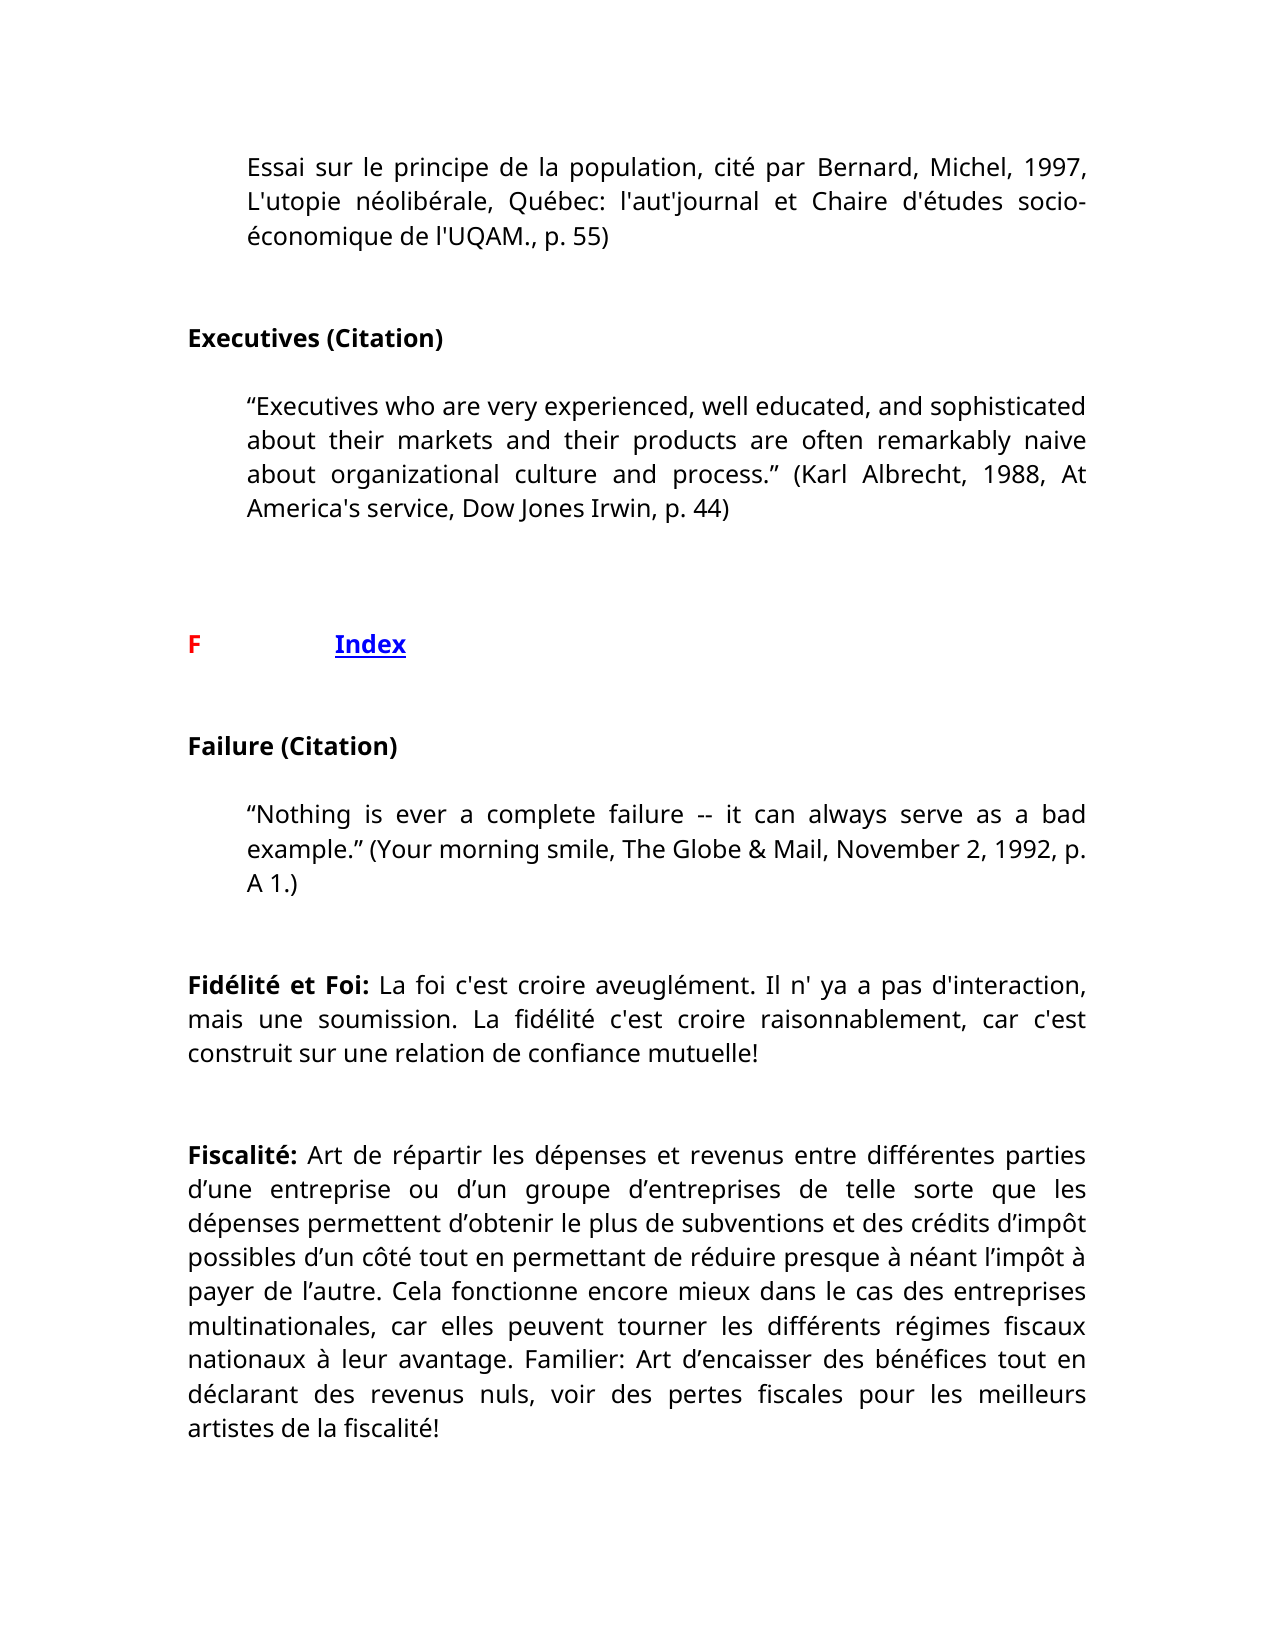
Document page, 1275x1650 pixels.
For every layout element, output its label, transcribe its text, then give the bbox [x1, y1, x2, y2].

text Essai sur le principe de la population, cité par Bernard, Michel, 1997, L'utopie néolibérale, Québec: l'aut'journal et Chaire d'études socio-économique de l'UQAM., p. 55) [247, 150, 1087, 252]
text Failure (Citation) [187, 729, 1087, 763]
text Fiscalité: Art de répartir les dépenses et revenus entre différentes parties d’une entreprise ou d’un groupe d’entreprises de telle sorte que les dépenses permettent d’obtenir le plus de subventions et des crédits d’impôt possibles d’un côté tout en permettant de réduire presque à néant l’impôt à payer de l’autre. Cela fonctionne encore mieux dans le cas des entreprises multinationales, car elles peuvent tourner les différents régimes fiscaux nationaux à leur avantage. Familier: Art d’encaisser des bénéfices tout en déclarant des revenus nuls, voir des pertes fiscales pour les meilleurs artistes de la fiscalité! [187, 1138, 1087, 1444]
text Executives (Citation) [187, 320, 1087, 354]
text “Executives who are very experienced, well educated, and sophisticated about their markets and their products are often remarkably naive about organizational culture and process.” (Karl Albrecht, 1988, At America's service, Dow Jones Irwin, p. 44) [247, 388, 1087, 525]
text Fidélité et Foi: La foi c'est croire aveuglément. Il n' ya a pas d'interaction, mais une soumission. La fidélité c'est croire raisonnablement, car c'est construit sur une relation de confiance mutuelle! [187, 967, 1087, 1070]
text F Index [187, 627, 1087, 661]
text “Nothing is ever a complete failure -- it can always serve as a bad example.” (Your morning smile, The Globe & Mail, November 2, 1992, p. A 1.) [247, 797, 1087, 899]
